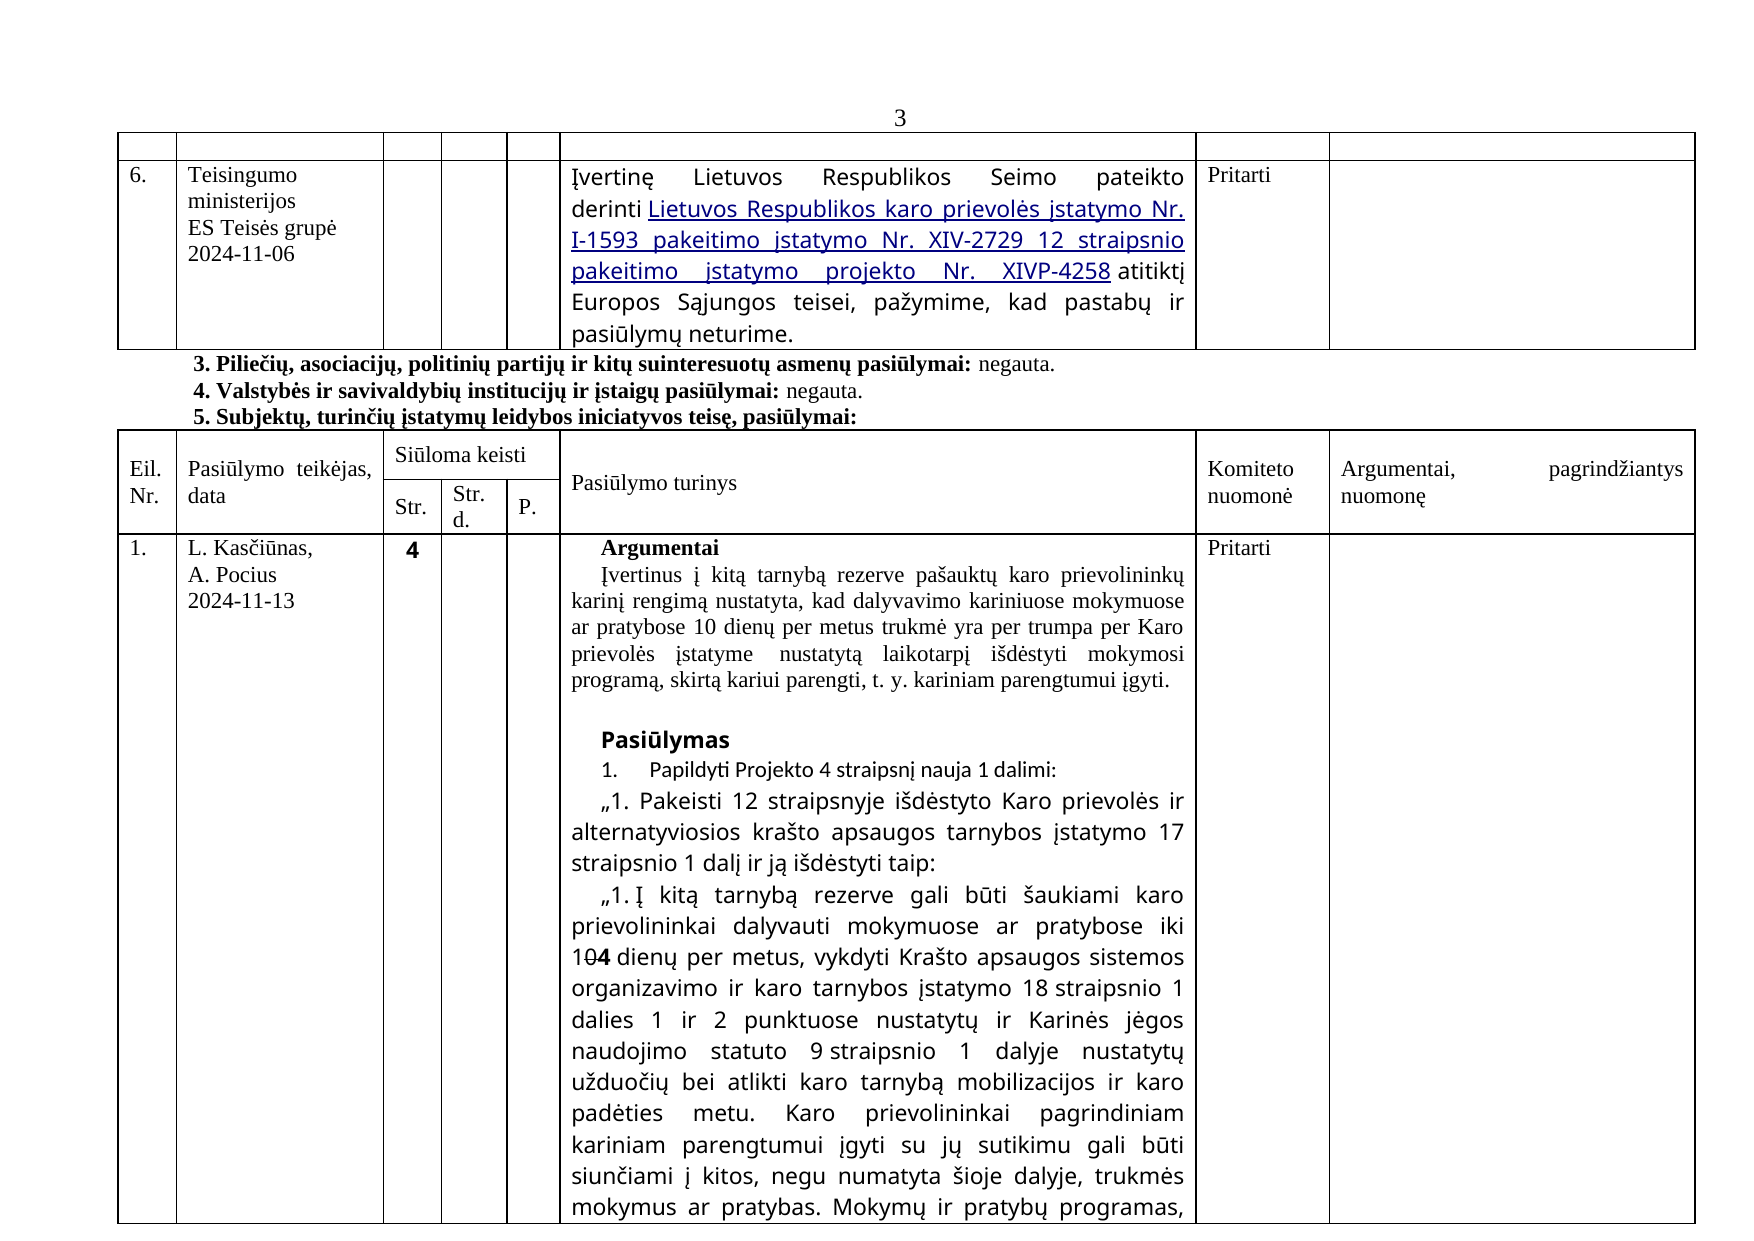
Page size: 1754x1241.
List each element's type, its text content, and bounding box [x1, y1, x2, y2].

table_cell [442, 535, 506, 1222]
table_header Argumentai, pagrindžiantys nuomonę [1330, 431, 1694, 533]
table_cell [177, 133, 383, 160]
table_cell [384, 133, 441, 160]
table_cell [508, 535, 559, 1222]
table_header Komiteto nuomonė [1197, 431, 1329, 533]
table_cell 4 [384, 535, 441, 1222]
table_cell [119, 133, 176, 160]
table_header Eil. Nr. [119, 431, 176, 533]
table_cell [442, 161, 506, 349]
table_cell [442, 133, 506, 160]
table_cell Teisingumo ministerijos ES Teisės grupė 2024-11-06 [177, 161, 383, 349]
table_cell Str. d. [442, 480, 506, 533]
table_header Siūloma keisti [384, 431, 559, 478]
table_cell Pritarti [1197, 161, 1329, 349]
table_cell [384, 161, 441, 349]
table_cell L. Kasčiūnas, A. Pocius 2024-11-13 [177, 535, 383, 1222]
table_cell Str. [384, 480, 441, 533]
subtitle 3. Piliečių, asociacijų, politinių partijų ir kitų suinteresuotų asmenų pasiūlymai: negauta. [118, 350, 1695, 377]
table_header Pasiūlymo turinys [561, 431, 1195, 533]
table_cell P. [508, 480, 559, 533]
table_cell Pritarti [1197, 535, 1329, 1222]
table_cell [508, 161, 559, 349]
table_cell 1. [119, 535, 176, 1222]
table_cell [1330, 133, 1694, 160]
table_cell 6. [119, 161, 176, 349]
table_cell Įvertinę Lietuvos Respublikos Seimo pateikto derinti Lietuvos Respublikos karo prievolės įstatymo Nr. I-1593 pakeitimo įstatymo Nr. XIV-2729 12 straipsnio pakeitimo įstatymo projekto Nr. XIVP-4258 atitiktį Europos Sąjungos teisei, pažymime, kad pastabų ir pasiūlymų neturime. [561, 161, 1195, 349]
table_header Pasiūlymo teikėjas, data [177, 431, 383, 533]
table_cell [1330, 535, 1694, 1222]
subtitle 4. Valstybės ir savivaldybių institucijų ir įstaigų pasiūlymai: negauta. [118, 377, 1695, 403]
table_cell [1330, 161, 1694, 349]
subtitle 5. Subjektų, turinčių įstatymų leidybos iniciatyvos teisę, pasiūlymai: [118, 403, 1695, 429]
table_cell Argumentai Įvertinus į kitą tarnybą rezerve pašauktų karo prievolininkų karinį rengimą nustatyta, kad dalyvavimo kariniuose mokymuose ar pratybose 10 dienų per metus trukmė yra per trumpa per Karo prievolės įstatyme nustatytą laikotarpį išdėstyti mokymosi programą, skirtą kariui parengti, t. y. kariniam parengtumui įgyti. Pasiūlymas 1. Papildyti Projekto 4 straipsnį nauja 1 dalimi: „1. Pakeisti 12 straipsnyje išdėstyto Karo prievolės ir alternatyviosios krašto apsaugos tarnybos įstatymo 17 straipsnio 1 dalį ir ją išdėstyti taip: „1. Į kitą tarnybą rezerve gali būti šaukiami karo prievolininkai dalyvauti mokymuose ar pratybose iki 104 dienų per metus, vykdyti Krašto apsaugos sistemos organizavimo ir karo tarnybos įstatymo 18 straipsnio 1 dalies 1 ir 2 punktuose nustatytų ir Karinės jėgos naudojimo statuto 9 straipsnio 1 dalyje nustatytų užduočių bei atlikti karo tarnybą mobilizacijos ir karo padėties metu. Karo prievolininkai pagrindiniam kariniam parengtumui įgyti su jų sutikimu gali būti siunčiami į kitos, negu numatyta šioje dalyje, trukmės mokymus ar pratybas. Mokymų ir pratybų programas, [561, 535, 1195, 1222]
table_cell [508, 133, 559, 160]
table_cell [1197, 133, 1329, 160]
